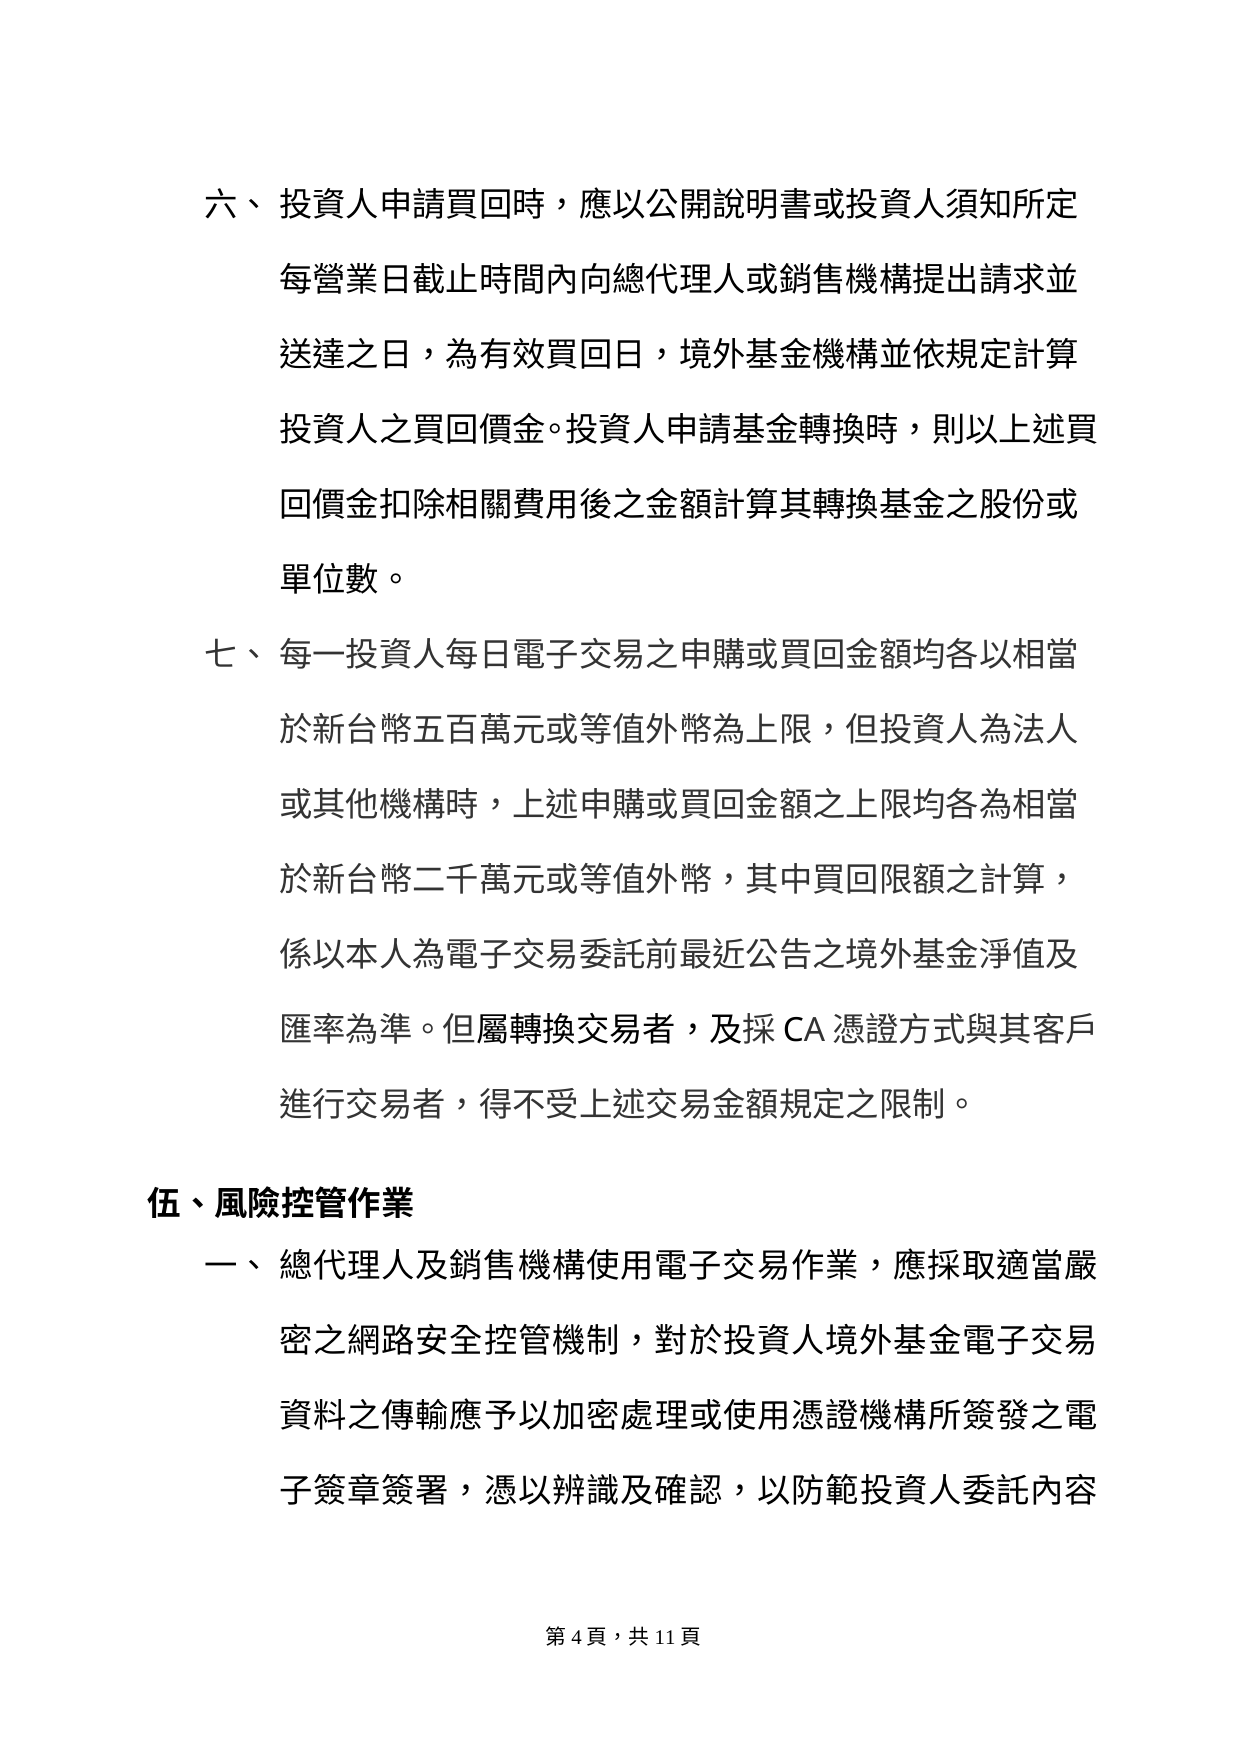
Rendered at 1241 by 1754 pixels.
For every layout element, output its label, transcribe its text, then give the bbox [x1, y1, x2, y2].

list 投資人申請買回時，應以公開說明書或投資人須知所定每營業日截止時間內向總代理人或銷售機構提出請求並送達之日，為有效買回日，境外基金機構並依規定計算投資人之買回價金。投資人申請基金轉換時，則以上述買回價金扣除相關費用後之金額計算其轉換基金之股份或單位數。 [204, 164, 1098, 614]
text 伍、風險控管作業 [148, 1177, 1098, 1225]
list 總代理人及銷售機構使用電子交易作業，應採取適當嚴密之網路安全控管機制，對於投資人境外基金電子交易資料之傳輸應予以加密處理或使用憑證機構所簽發之電子簽章簽署，憑以辨識及確認，以防範投資人委託內容 [204, 1225, 1098, 1525]
list 每一投資人每日電子交易之申購或買回金額均各以相當於新台幣五百萬元或等值外幣為上限，但投資人為法人或其他機構時，上述申購或買回金額之上限均各為相當於新台幣二千萬元或等值外幣，其中買回限額之計算，係以本人為電子交易委託前最近公告之境外基金淨值及匯率為準。但屬轉換交易者，及採CA憑證方式與其客戶進行交易者，得不受上述交易金額規定之限制。 [204, 614, 1098, 1139]
